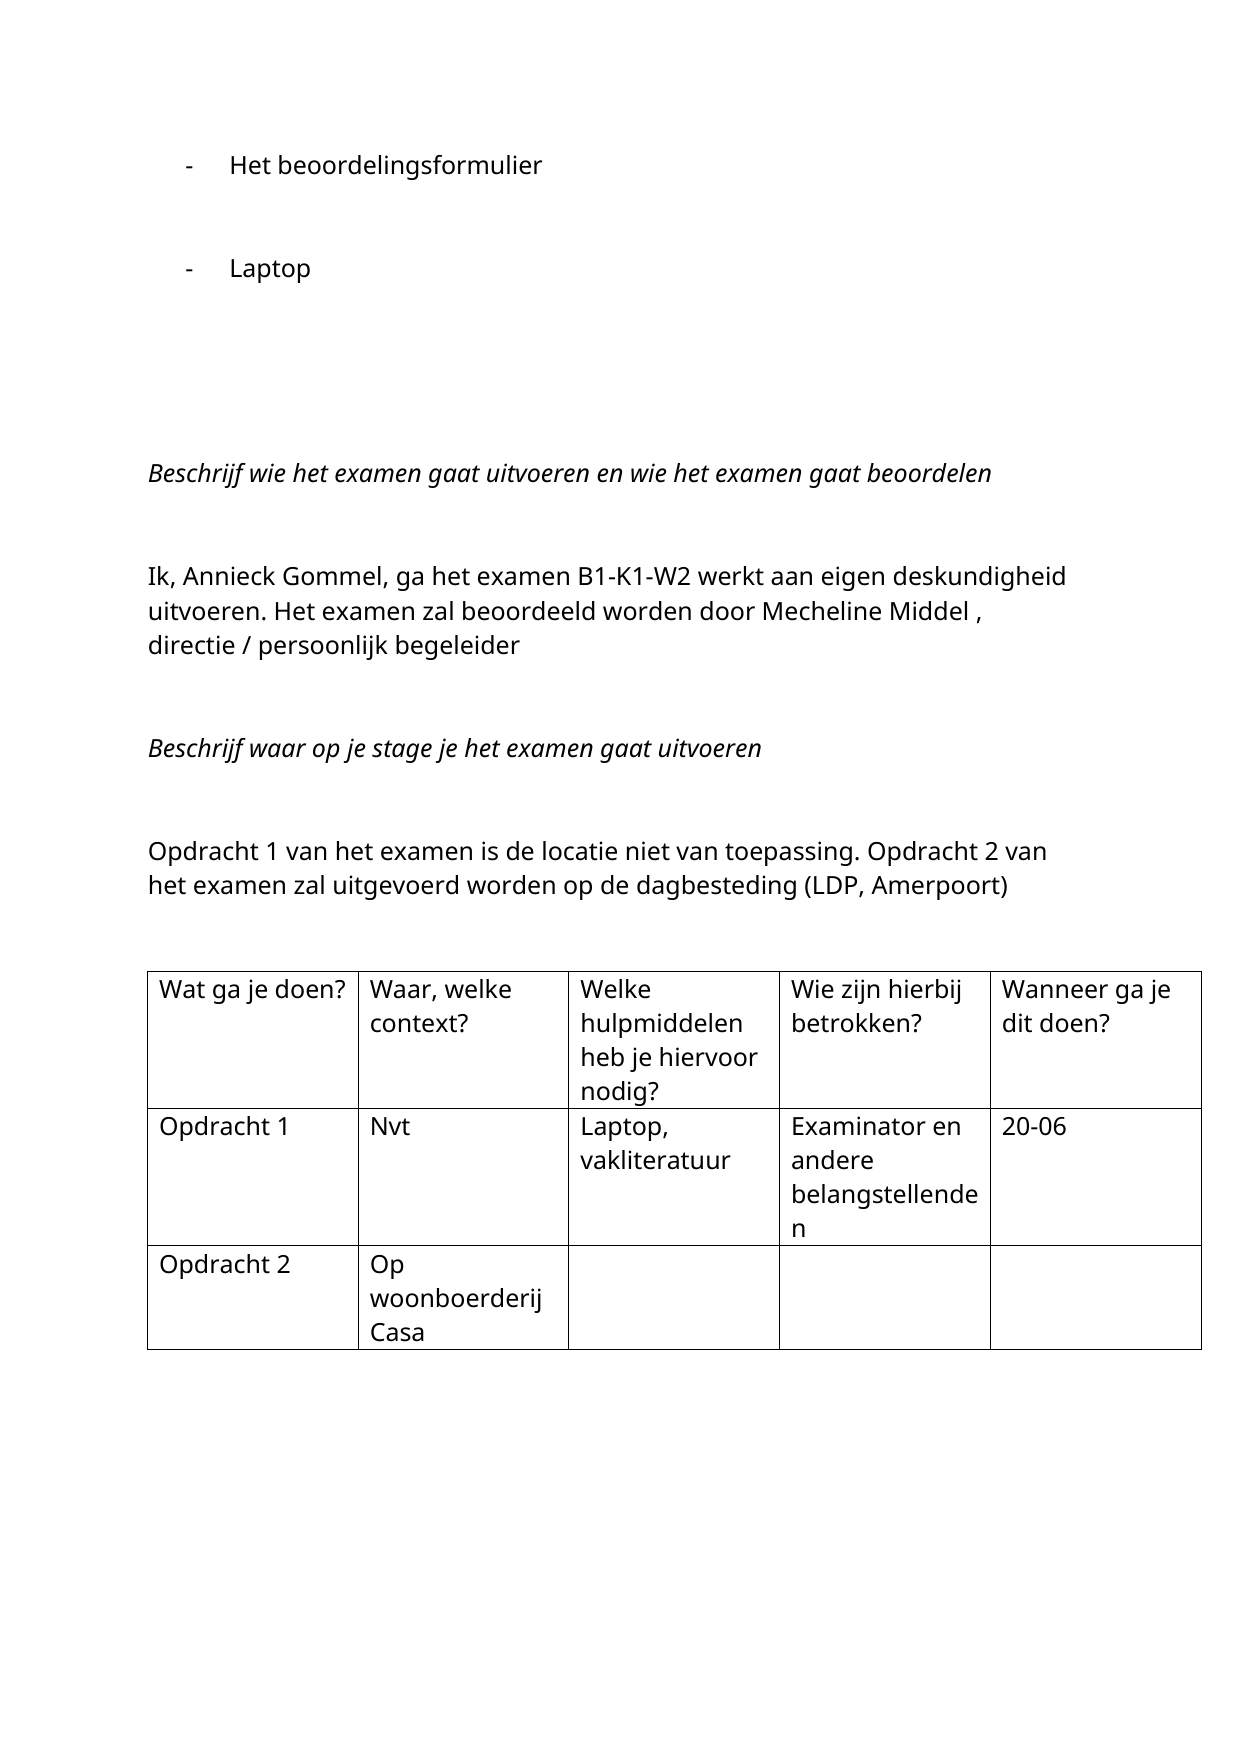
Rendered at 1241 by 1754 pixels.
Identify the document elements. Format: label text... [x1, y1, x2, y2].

list Laptop [185, 250, 1093, 284]
text Opdracht 1 van het examen is de locatie niet van toepassing. Opdracht 2 van het examen zal uitgevoerd worden op de dagbesteding (LDP, Amerpoort) [148, 833, 1093, 902]
table_header Welke hulpmiddelen heb je hiervoor nodig? [569, 972, 779, 1108]
table_cell Examinator en andere belangstellenden [780, 1109, 990, 1245]
table_cell [569, 1246, 779, 1348]
table_cell Laptop, vakliteratuur [569, 1109, 779, 1245]
table_header Wat ga je doen? [148, 972, 358, 1108]
text Beschrijf waar op je stage je het examen gaat uitvoeren [148, 731, 1093, 764]
text Ik, Annieck Gommel, ga het examen B1-K1-W2 werkt aan eigen deskundigheid uitvoeren. Het examen zal beoordeeld worden door Mecheline Middel , directie / persoonlijk begeleider [148, 558, 1093, 662]
table_cell Opdracht 1 [148, 1109, 358, 1245]
table_cell [780, 1246, 990, 1348]
text Beschrijf wie het examen gaat uitvoeren en wie het examen gaat beoordelen [148, 456, 1093, 490]
list Het beoordelingsformulier [185, 148, 1093, 182]
table_header Wie zijn hierbij betrokken? [780, 972, 990, 1108]
table_header Wanneer ga je dit doen? [991, 972, 1201, 1108]
table_cell Opdracht 2 [148, 1246, 358, 1348]
table_cell Nvt [359, 1109, 568, 1245]
table_header Waar, welke context? [359, 972, 568, 1108]
table_cell [991, 1246, 1201, 1348]
table_cell 20-06 [991, 1109, 1201, 1245]
table_cell Op woonboerderij Casa [359, 1246, 568, 1348]
